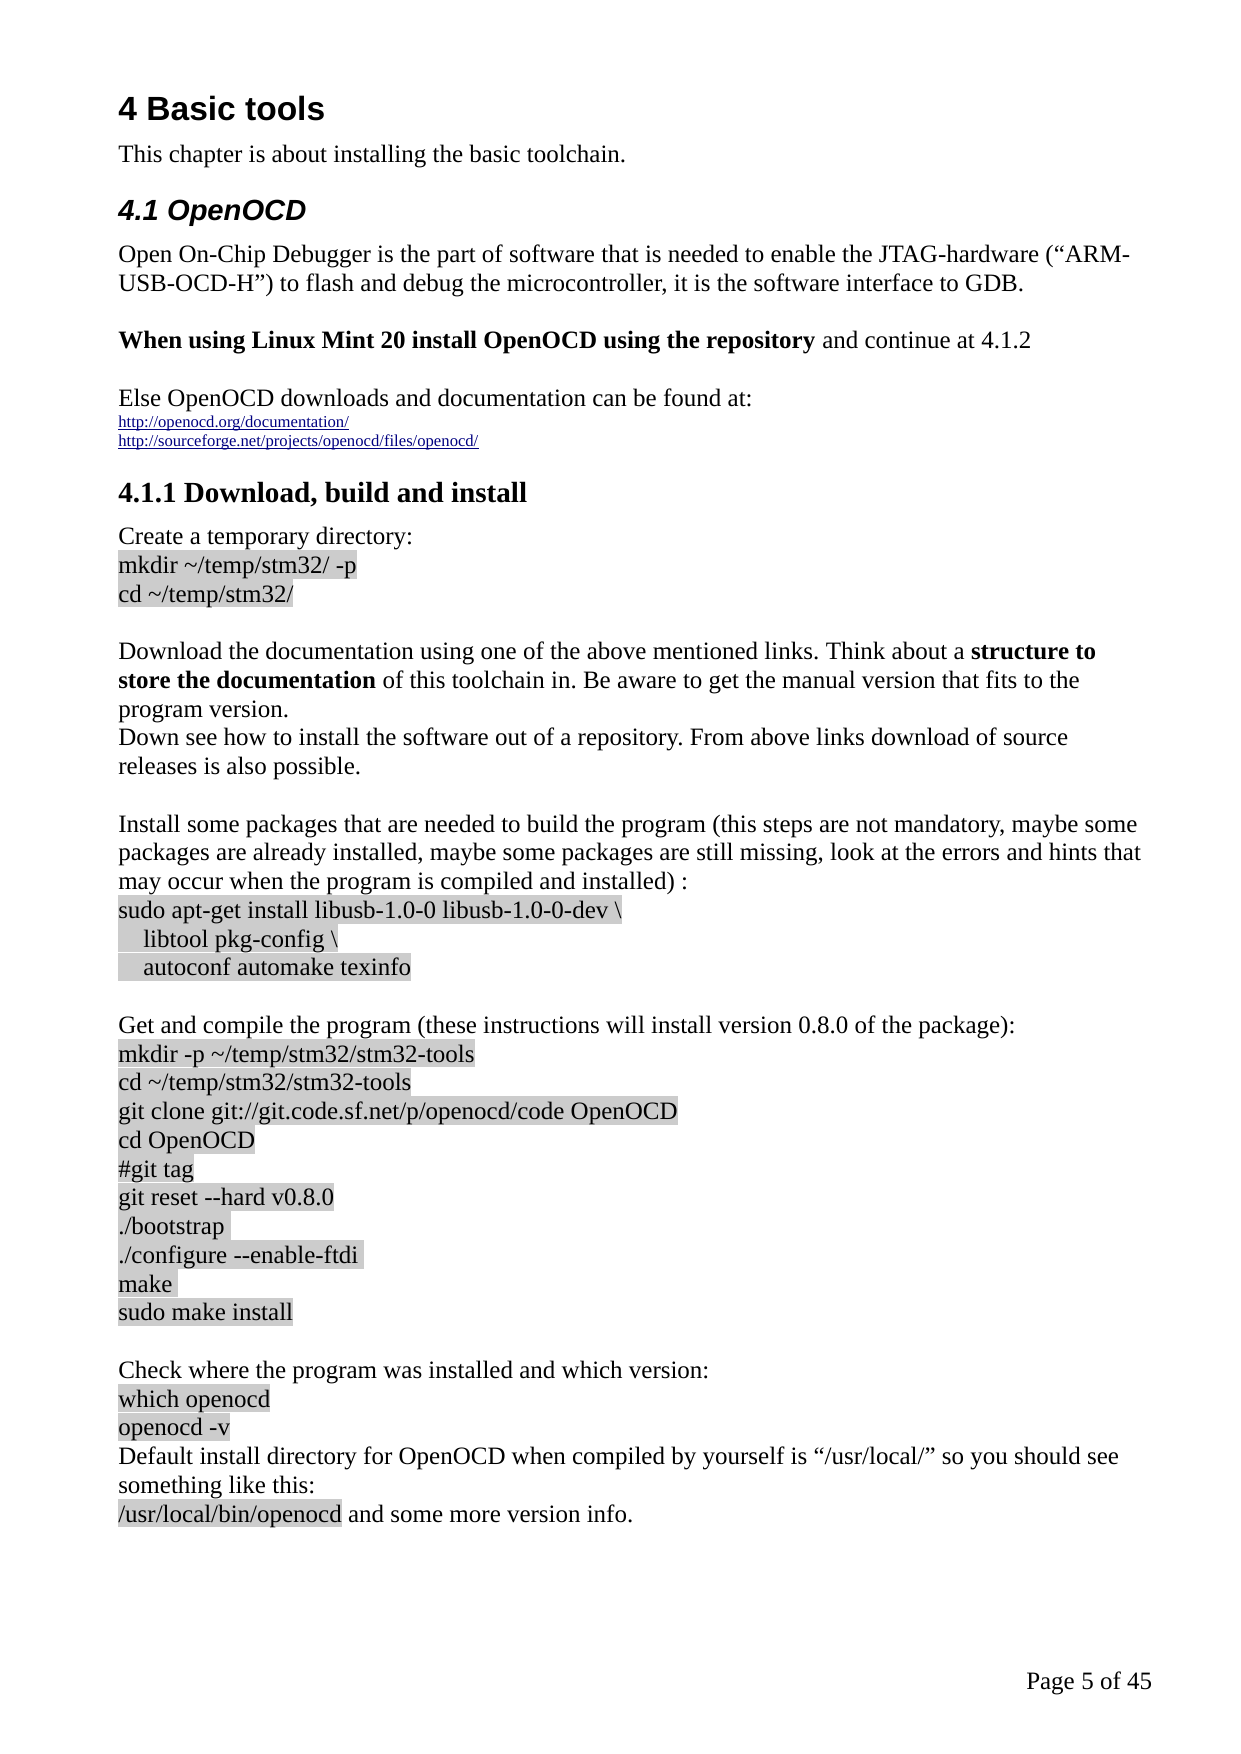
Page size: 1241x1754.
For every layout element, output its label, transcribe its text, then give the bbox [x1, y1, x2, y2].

text cd OpenOCD [118, 1125, 1152, 1154]
text /usr/local/bin/openocd and some more version info. [118, 1499, 1152, 1527]
text http://sourceforge.net/projects/openocd/files/openocd/ [118, 431, 1152, 450]
text Install some packages that are needed to build the program (this steps are not mandatory, maybe some packages are already installed, maybe some packages are still missing, look at the errors and hints that may occur when the program is compiled and installed) : [118, 809, 1152, 895]
text Check where the program was installed and which version: [118, 1355, 1152, 1384]
text cd ~/temp/stm32/stm32-tools [118, 1067, 1152, 1096]
text mkdir -p ~/temp/stm32/stm32-tools [118, 1039, 1152, 1067]
text Default install directory for OpenOCD when compiled by yourself is “/usr/local/” so you should see something like this: [118, 1441, 1152, 1499]
text #git tag [118, 1154, 1152, 1182]
text http://openocd.org/documentation/ [118, 412, 1152, 431]
text Down see how to install the software out of a repository. From above links download of source releases is also possible. [118, 722, 1152, 780]
subtitle Download, build and install [118, 475, 1152, 509]
text mkdir ~/temp/stm32/ -p [118, 550, 1152, 579]
text autoconf automake texinfo [118, 952, 1152, 981]
text ./configure --enable-ftdi [118, 1240, 1152, 1269]
text openocd -v [118, 1412, 1152, 1441]
subtitle OpenOCD [118, 193, 1152, 227]
text libtool pkg-config \ [118, 924, 1152, 952]
text git clone git://git.code.sf.net/p/openocd/code OpenOCD [118, 1096, 1152, 1125]
text which openocd [118, 1384, 1152, 1412]
text git reset --hard v0.8.0 [118, 1182, 1152, 1211]
text sudo apt-get install libusb-1.0-0 libusb-1.0-0-dev \ [118, 895, 1152, 924]
text This chapter is about installing the basic toolchain. [118, 139, 1152, 168]
text ./bootstrap [118, 1211, 1152, 1240]
text sudo make install [118, 1297, 1152, 1326]
text make [118, 1269, 1152, 1297]
text Open On-Chip Debugger is the part of software that is needed to enable the JTAG-hardware (“ARM-USB-OCD-H”) to flash and debug the microcontroller, it is the software interface to GDB. [118, 239, 1152, 297]
subtitle Basic tools [118, 88, 1152, 127]
text cd ~/temp/stm32/ [118, 579, 1152, 607]
text Get and compile the program (these instructions will install version 0.8.0 of the package): [118, 1010, 1152, 1039]
text When using Linux Mint 20 install OpenOCD using the repository and continue at 4.1.2 [118, 326, 1152, 354]
text Create a temporary directory: [118, 521, 1152, 550]
text Download the documentation using one of the above mentioned links. Think about a structure to store the documentation of this toolchain in. Be aware to get the manual version that fits to the program version. [118, 636, 1152, 722]
text Else OpenOCD downloads and documentation can be found at: [118, 383, 1152, 412]
